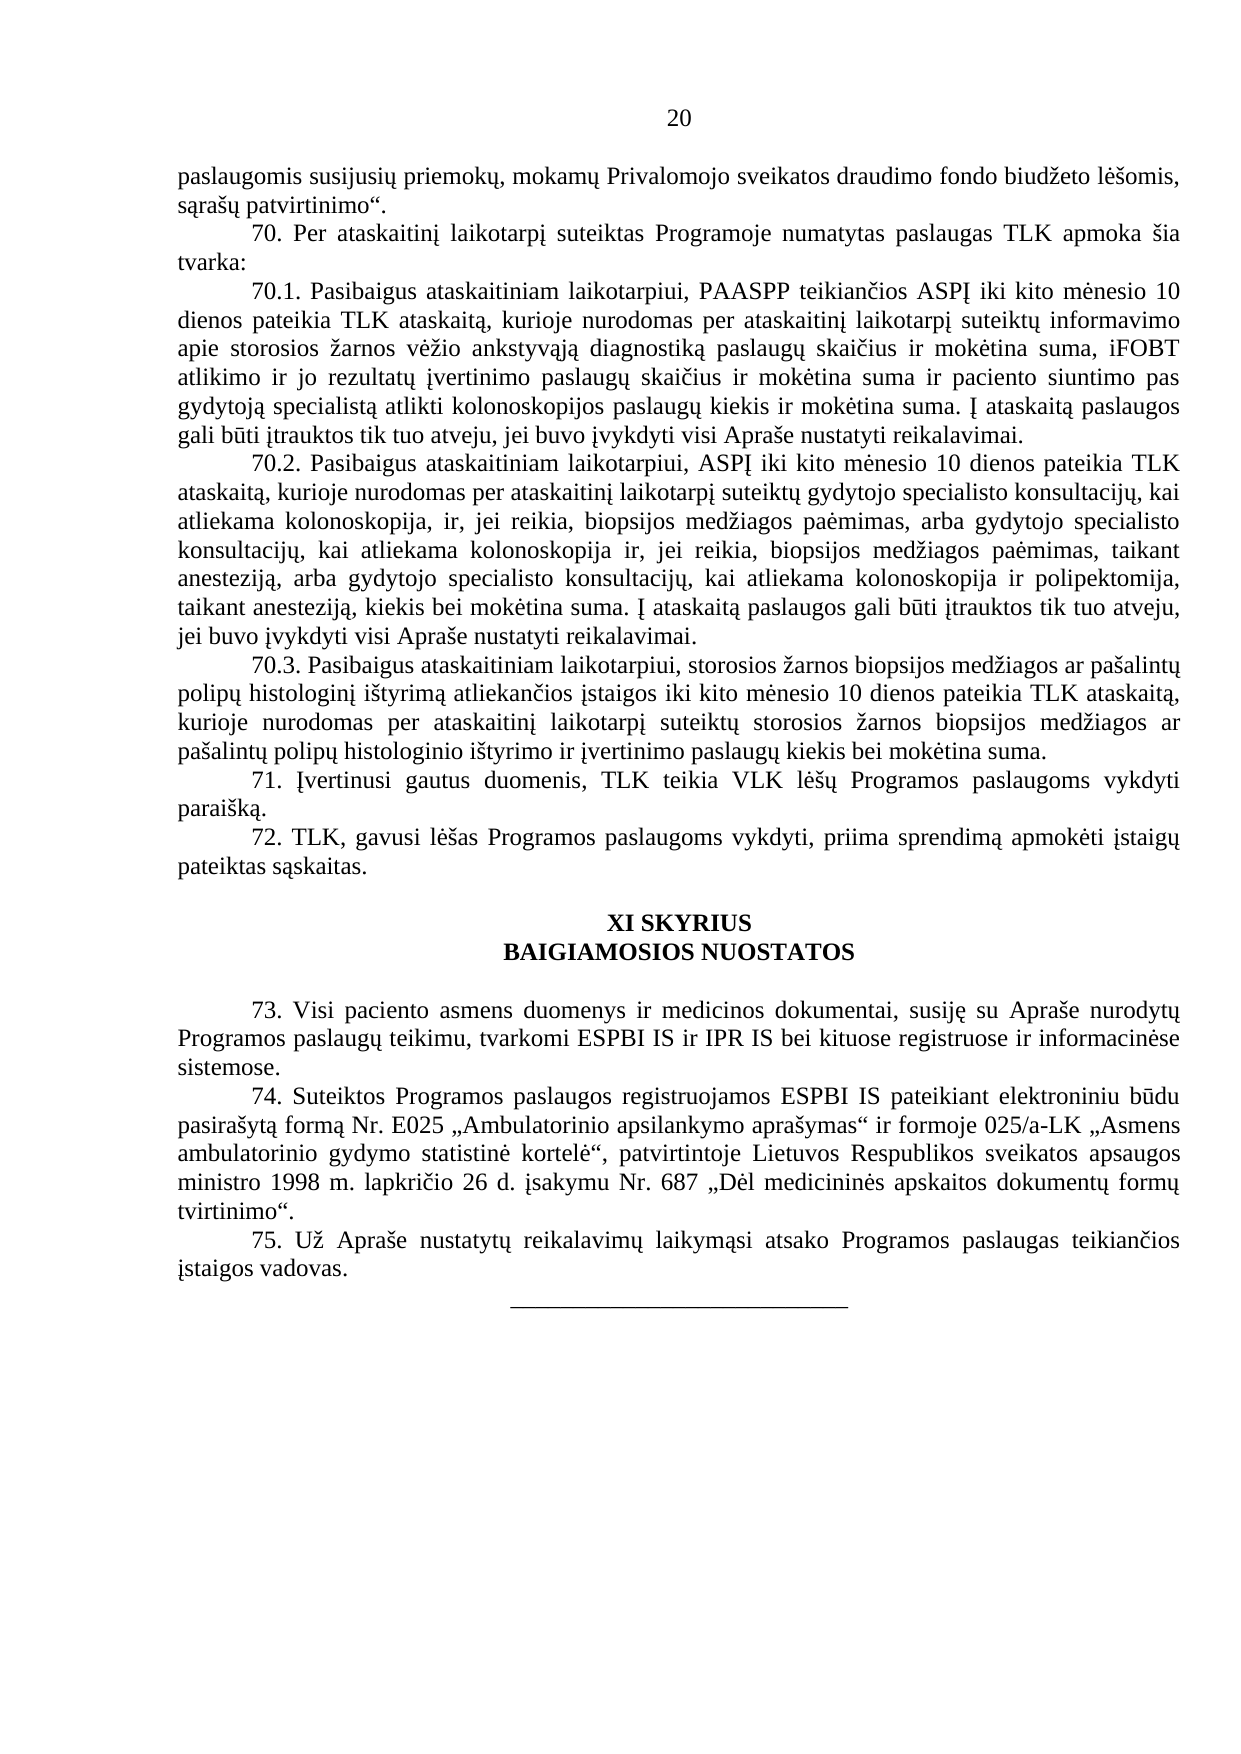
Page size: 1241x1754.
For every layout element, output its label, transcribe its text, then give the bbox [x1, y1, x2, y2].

text 70. Per ataskaitinį laikotarpį suteiktas Programoje numatytas paslaugas TLK apmoka šia tvarka: [177, 218, 1181, 276]
text 70.2. Pasibaigus ataskaitiniam laikotarpiui, ASPĮ iki kito mėnesio 10 dienos pateikia TLK ataskaitą, kurioje nurodomas per ataskaitinį laikotarpį suteiktų gydytojo specialisto konsultacijų, kai atliekama kolonoskopija, ir, jei reikia, biopsijos medžiagos paėmimas, arba gydytojo specialisto konsultacijų, kai atliekama kolonoskopija ir, jei reikia, biopsijos medžiagos paėmimas, taikant anesteziją, arba gydytojo specialisto konsultacijų, kai atliekama kolonoskopija ir polipektomija, taikant anesteziją, kiekis bei mokėtina suma. Į ataskaitą paslaugos gali būti įtrauktos tik tuo atveju, jei buvo įvykdyti visi Apraše nustatyti reikalavimai. [177, 448, 1181, 650]
text 70.1. Pasibaigus ataskaitiniam laikotarpiui, PAASPP teikiančios ASPĮ iki kito mėnesio 10 dienos pateikia TLK ataskaitą, kurioje nurodomas per ataskaitinį laikotarpį suteiktų informavimo apie storosios žarnos vėžio ankstyvąją diagnostiką paslaugų skaičius ir mokėtina suma, iFOBT atlikimo ir jo rezultatų įvertinimo paslaugų skaičius ir mokėtina suma ir paciento siuntimo pas gydytoją specialistą atlikti kolonoskopijos paslaugų kiekis ir mokėtina suma. Į ataskaitą paslaugos gali būti įtrauktos tik tuo atveju, jei buvo įvykdyti visi Apraše nustatyti reikalavimai. [177, 276, 1181, 448]
text 72. TLK, gavusi lėšas Programos paslaugoms vykdyti, priima sprendimą apmokėti įstaigų pateiktas sąskaitas. [177, 822, 1181, 880]
text BAIGIAMOSIOS NUOSTATOS [177, 937, 1181, 966]
text 75. Už Apraše nustatytų reikalavimų laikymąsi atsako Programos paslaugas teikiančios įstaigos vadovas. [177, 1225, 1181, 1282]
text 74. Suteiktos Programos paslaugos registruojamos ESPBI IS pateikiant elektroniniu būdu pasirašytą formą Nr. E025 „Ambulatorinio apsilankymo aprašymas“ ir formoje 025/a-LK „Asmens ambulatorinio gydymo statistinė kortelė“, patvirtintoje Lietuvos Respublikos sveikatos apsaugos ministro 1998 m. lapkričio 26 d. įsakymu Nr. 687 „Dėl medicininės apskaitos dokumentų formų tvirtinimo“. [177, 1081, 1181, 1225]
text 70.3. Pasibaigus ataskaitiniam laikotarpiui, storosios žarnos biopsijos medžiagos ar pašalintų polipų histologinį ištyrimą atliekančios įstaigos iki kito mėnesio 10 dienos pateikia TLK ataskaitą, kurioje nurodomas per ataskaitinį laikotarpį suteiktų storosios žarnos biopsijos medžiagos ar pašalintų polipų histologinio ištyrimo ir įvertinimo paslaugų kiekis bei mokėtina suma. [177, 650, 1181, 765]
text ___________________________ [177, 1282, 1181, 1311]
text paslaugomis susijusių priemokų, mokamų Privalomojo sveikatos draudimo fondo biudžeto lėšomis, sąrašų patvirtinimo“. [177, 161, 1181, 218]
text 71. Įvertinusi gautus duomenis, TLK teikia VLK lėšų Programos paslaugoms vykdyti paraišką. [177, 765, 1181, 822]
text XI SKYRIUS [177, 908, 1181, 937]
text 73. Visi paciento asmens duomenys ir medicinos dokumentai, susiję su Apraše nurodytų Programos paslaugų teikimu, tvarkomi ESPBI IS ir IPR IS bei kituose registruose ir informacinėse sistemose. [177, 995, 1181, 1081]
